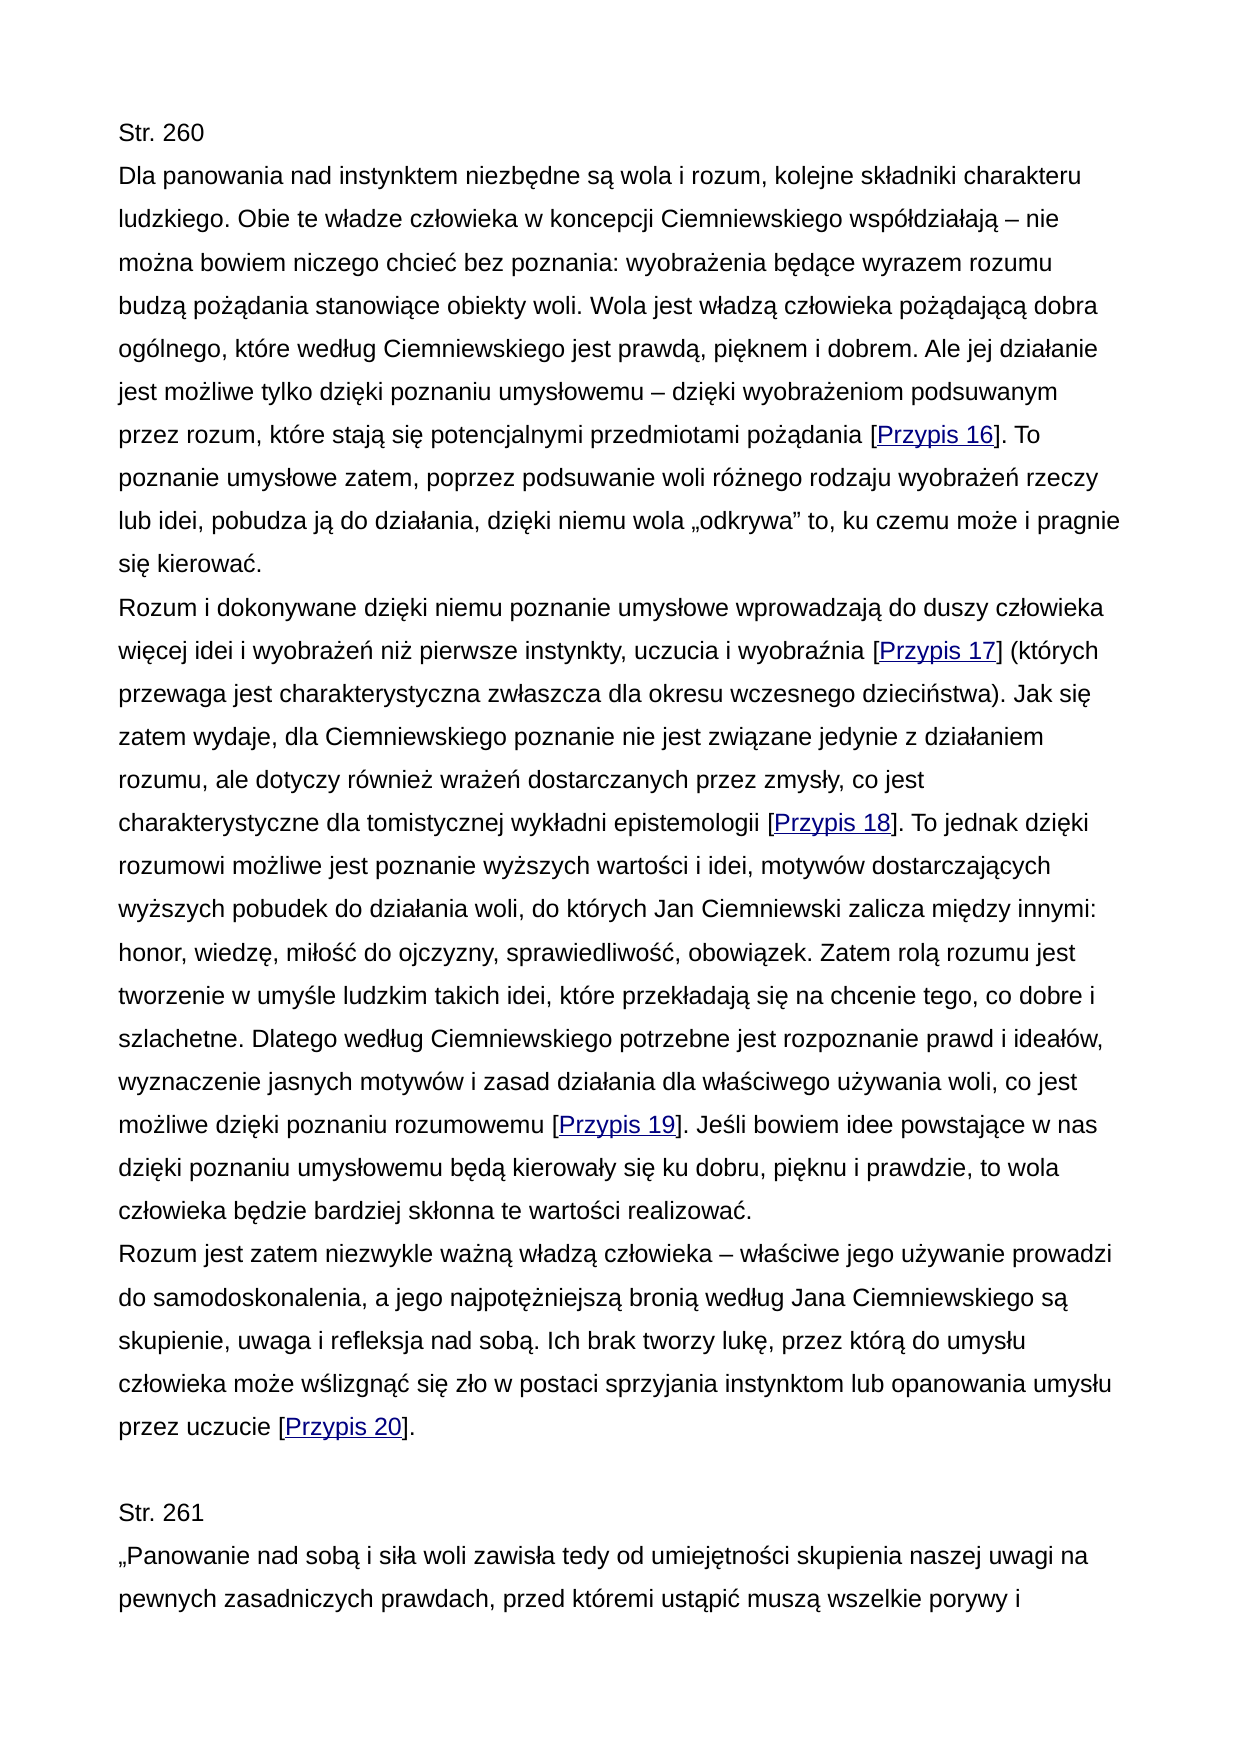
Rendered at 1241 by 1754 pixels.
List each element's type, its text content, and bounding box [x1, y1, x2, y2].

text „Panowanie nad sobą i siła woli zawisła tedy od umiejętności skupienia naszej uwagi na pewnych zasadniczych prawdach, przed któremi ustąpić muszą wszelkie porywy i [118, 1541, 1122, 1613]
text Dla panowania nad instynktem niezbędne są wola i rozum, kolejne składniki charakteru ludzkiego. Obie te władze człowieka w koncepcji Ciemniewskiego współdziałają – nie można bowiem niczego chcieć bez poznania: wyobrażenia będące wyrazem rozumu budzą pożądania stanowiące obiekty woli. Wola jest władzą człowieka pożądającą dobra ogólnego, które według Ciemniewskiego jest prawdą, pięknem i dobrem. Ale jej działanie jest możliwe tylko dzięki poznaniu umysłowemu – dzięki wyobrażeniom podsuwanym przez rozum, które stają się potencjalnymi przedmiotami pożądania [Przypis 16]. To poznanie umysłowe zatem, poprzez podsuwanie woli różnego rodzaju wyobrażeń rzeczy lub idei, pobudza ją do działania, dzięki niemu wola „odkrywa” to, ku czemu może i pragnie się kierować. [118, 161, 1122, 578]
text Rozum jest zatem niezwykle ważną władzą człowieka – właściwe jego używanie prowadzi do samodoskonalenia, a jego najpotężniejszą bronią według Jana Ciemniewskiego są skupienie, uwaga i refleksja nad sobą. Ich brak tworzy lukę, przez którą do umysłu człowieka może wślizgnąć się zło w postaci sprzyjania instynktom lub opanowania umysłu przez uczucie [Przypis 20]. [118, 1239, 1122, 1441]
text Str. 261 [118, 1498, 1122, 1527]
text Rozum i dokonywane dzięki niemu poznanie umysłowe wprowadzają do duszy człowieka więcej idei i wyobrażeń niż pierwsze instynkty, uczucia i wyobraźnia [Przypis 17] (których przewaga jest charakterystyczna zwłaszcza dla okresu wczesnego dzieciństwa). Jak się zatem wydaje, dla Ciemniewskiego poznanie nie jest związane jedynie z działaniem rozumu, ale dotyczy również wrażeń dostarczanych przez zmysły, co jest charakterystyczne dla tomistycznej wykładni epistemologii [Przypis 18]. To jednak dzięki rozumowi możliwe jest poznanie wyższych wartości i idei, motywów dostarczających wyższych pobudek do działania woli, do których Jan Ciemniewski zalicza między innymi: honor, wiedzę, miłość do ojczyzny, sprawiedliwość, obowiązek. Zatem rolą rozumu jest tworzenie w umyśle ludzkim takich idei, które przekładają się na chcenie tego, co dobre i szlachetne. Dlatego według Ciemniewskiego potrzebne jest rozpoznanie prawd i ideałów, wyznaczenie jasnych motywów i zasad działania dla właściwego używania woli, co jest możliwe dzięki poznaniu rozumowemu [Przypis 19]. Jeśli bowiem idee powstające w nas dzięki poznaniu umysłowemu będą kierowały się ku dobru, pięknu i prawdzie, to wola człowieka będzie bardziej skłonna te wartości realizować. [118, 592, 1122, 1225]
text Str. 260 [118, 118, 1122, 147]
